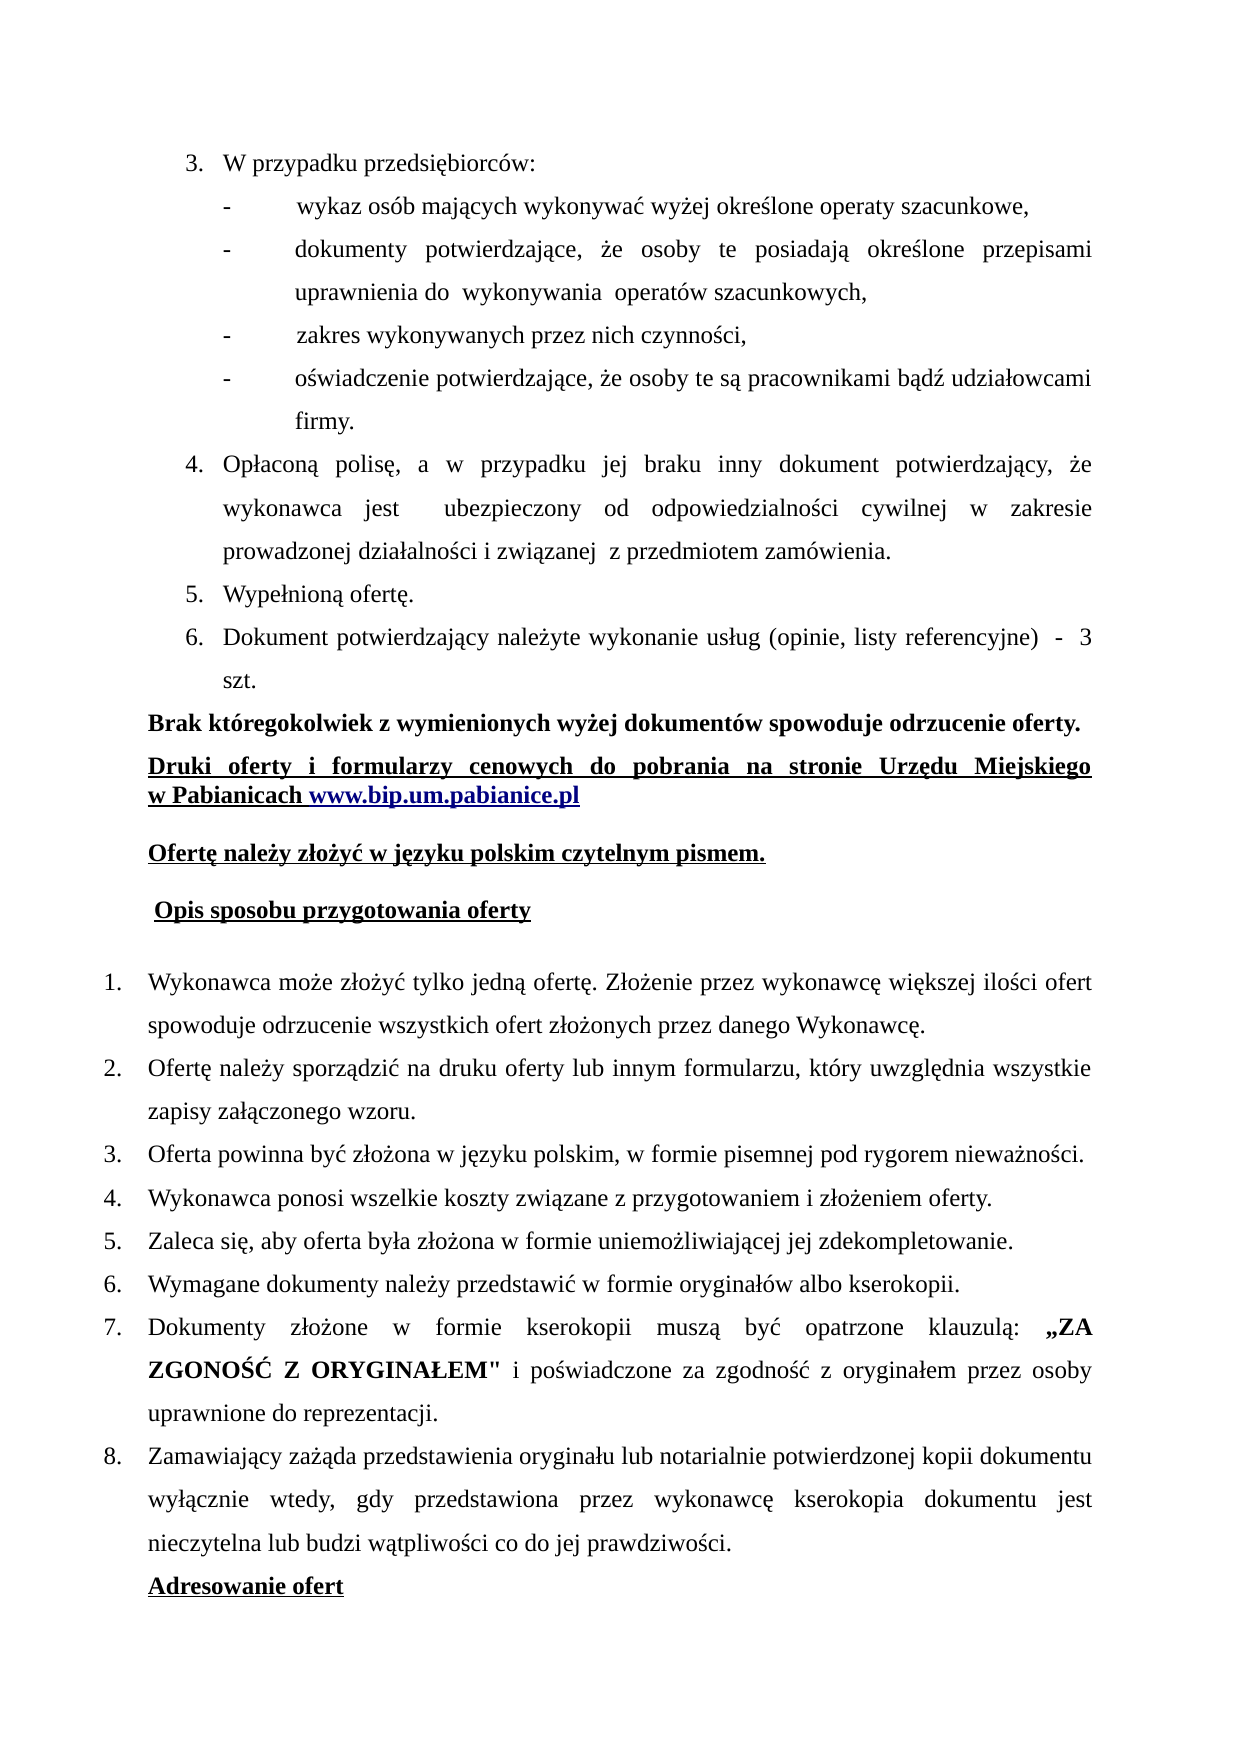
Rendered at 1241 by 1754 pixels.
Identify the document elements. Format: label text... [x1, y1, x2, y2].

list Dokumenty złożone w formie kserokopii muszą być opatrzone klauzulą: „ZA ZGONOŚĆ Z ORYGINAŁEM" i poświadczone za zgodność z oryginałem przez osoby uprawnione do reprezentacji. [103, 1312, 1093, 1427]
text Brak któregokolwiek z wymienionych wyżej dokumentów spowoduje odrzucenie oferty. [148, 708, 1093, 737]
list Ofertę należy sporządzić na druku oferty lub innym formularzu, który uwzględnia wszystkie zapisy załączonego wzoru. [103, 1053, 1093, 1125]
list Wykonawca ponosi wszelkie koszty związane z przygotowaniem i złożeniem oferty. [103, 1183, 1093, 1211]
list Dokument potwierdzający należyte wykonanie usług (opinie, listy referencyjne) - 3 szt. [185, 622, 1093, 694]
list Zamawiający zażąda przedstawienia oryginału lub notarialnie potwierdzonej kopii dokumentu wyłącznie wtedy, gdy przedstawiona przez wykonawcę kserokopia dokumentu jest nieczytelna lub budzi wątpliwości co do jej prawdziwości. [103, 1441, 1093, 1556]
list W przypadku przedsiębiorców: [185, 148, 1093, 176]
list Wypełnioną ofertę. [185, 579, 1093, 608]
list Wykonawca może złożyć tylko jedną ofertę. Złożenie przez wykonawcę większej ilości ofert spowoduje odrzucenie wszystkich ofert złożonych przez danego Wykonawcę. [103, 967, 1093, 1039]
text Adresowanie ofert [148, 1571, 1093, 1599]
text Opis sposobu przygotowania oferty [148, 895, 1093, 924]
list Zaleca się, aby oferta była złożona w formie uniemożliwiającej jej zdekompletowanie. [103, 1226, 1093, 1254]
list Wymagane dokumenty należy przedstawić w formie oryginałów albo kserokopii. [103, 1269, 1093, 1298]
text - zakres wykonywanych przez nich czynności, [223, 320, 1093, 349]
text Ofertę należy złożyć w języku polskim czytelnym pismem. [148, 838, 1093, 866]
text - oświadczenie potwierdzające, że osoby te są pracownikami bądź udziałowcami firmy. [223, 363, 1093, 435]
text - dokumenty potwierdzające, że osoby te posiadają określone przepisami uprawnienia do wykonywania operatów szacunkowych, [223, 234, 1093, 306]
list Opłaconą polisę, a w przypadku jej braku inny dokument potwierdzający, że wykonawca jest ubezpieczony od odpowiedzialności cywilnej w zakresie prowadzonej działalności i związanej z przedmiotem zamówienia. [185, 449, 1093, 564]
text - wykaz osób mających wykonywać wyżej określone operaty szacunkowe, [223, 191, 1093, 219]
list Oferta powinna być złożona w języku polskim, w formie pisemnej pod rygorem nieważności. [103, 1139, 1093, 1168]
text Druki oferty i formularzy cenowych do pobrania na stronie Urzędu Miejskiego w Pabianicach www.bip.um.pabianice.pl [148, 751, 1093, 809]
